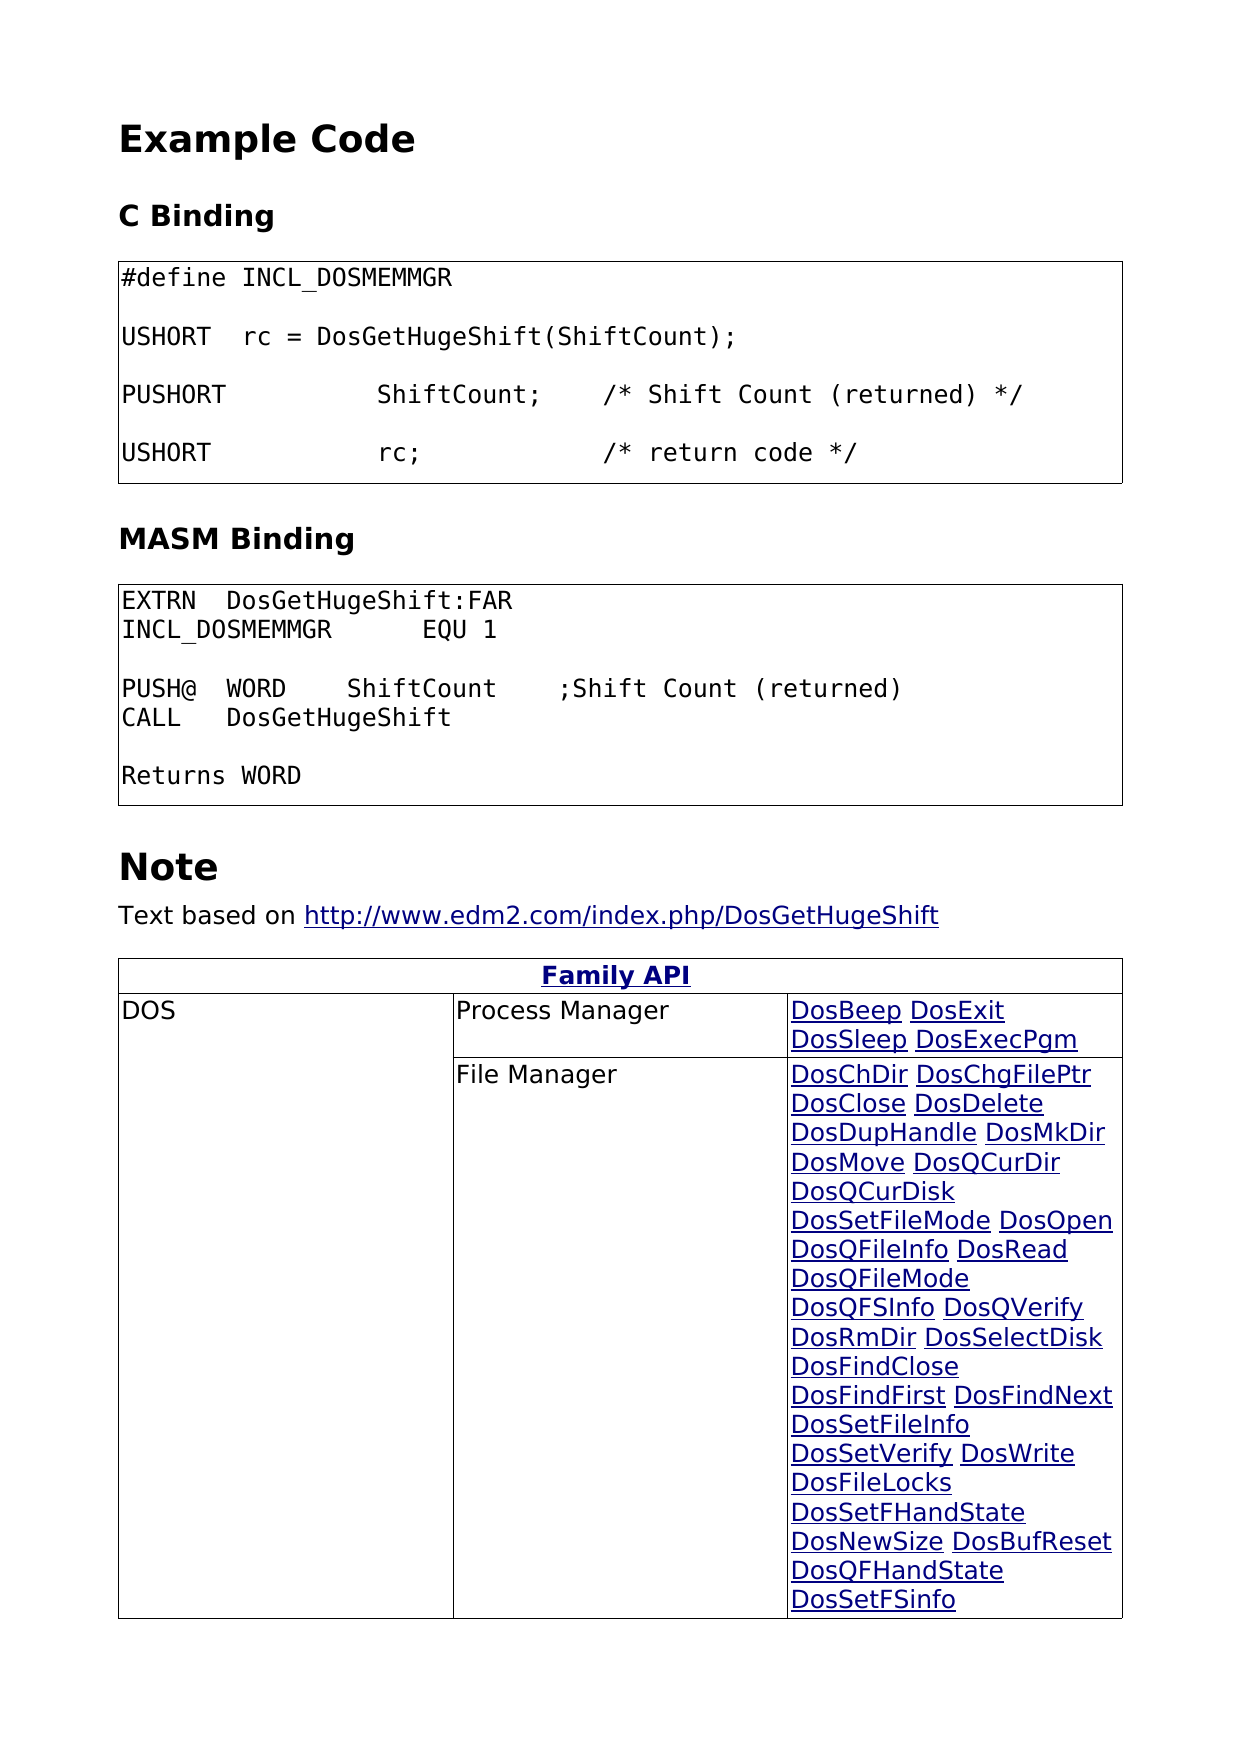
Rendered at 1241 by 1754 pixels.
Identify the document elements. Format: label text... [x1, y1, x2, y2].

subtitle MASM Binding [118, 522, 1122, 556]
text Text based on http://www.edm2.com/index.php/DosGetHugeShift [118, 901, 1122, 931]
table_header EXTRN DosGetHugeShift:FAR INCL_DOSMEMMGR EQU 1 PUSH@ WORD ShiftCount ;Shift Count (returned) CALL DosGetHugeShift Returns WORD [119, 585, 1122, 805]
table_cell DosBeep DosExit DosSleep DosExecPgm [788, 994, 1122, 1057]
table_cell File Manager [454, 1058, 787, 1617]
subtitle Note [118, 845, 1122, 889]
subtitle C Binding [118, 199, 1122, 233]
table_cell DOS [119, 994, 453, 1617]
subtitle Example Code [118, 118, 1122, 162]
table_cell DosChDir DosChgFilePtr DosClose DosDelete DosDupHandle DosMkDir DosMove DosQCurDir DosQCurDisk DosSetFileMode DosOpen DosQFileInfo DosRead DosQFileMode DosQFSInfo DosQVerify DosRmDir DosSelectDisk DosFindClose DosFindFirst DosFindNext DosSetFileInfo DosSetVerify DosWrite DosFileLocks DosSetFHandState DosNewSize DosBufReset DosQFHandState DosSetFSinfo [788, 1058, 1122, 1617]
table_header #define INCL_DOSMEMMGR USHORT rc = DosGetHugeShift(ShiftCount); PUSHORT ShiftCount; /* Shift Count (returned) */ USHORT rc; /* return code */ [119, 262, 1122, 482]
table_header Family API [119, 959, 1122, 993]
table_cell Process Manager [454, 994, 787, 1057]
